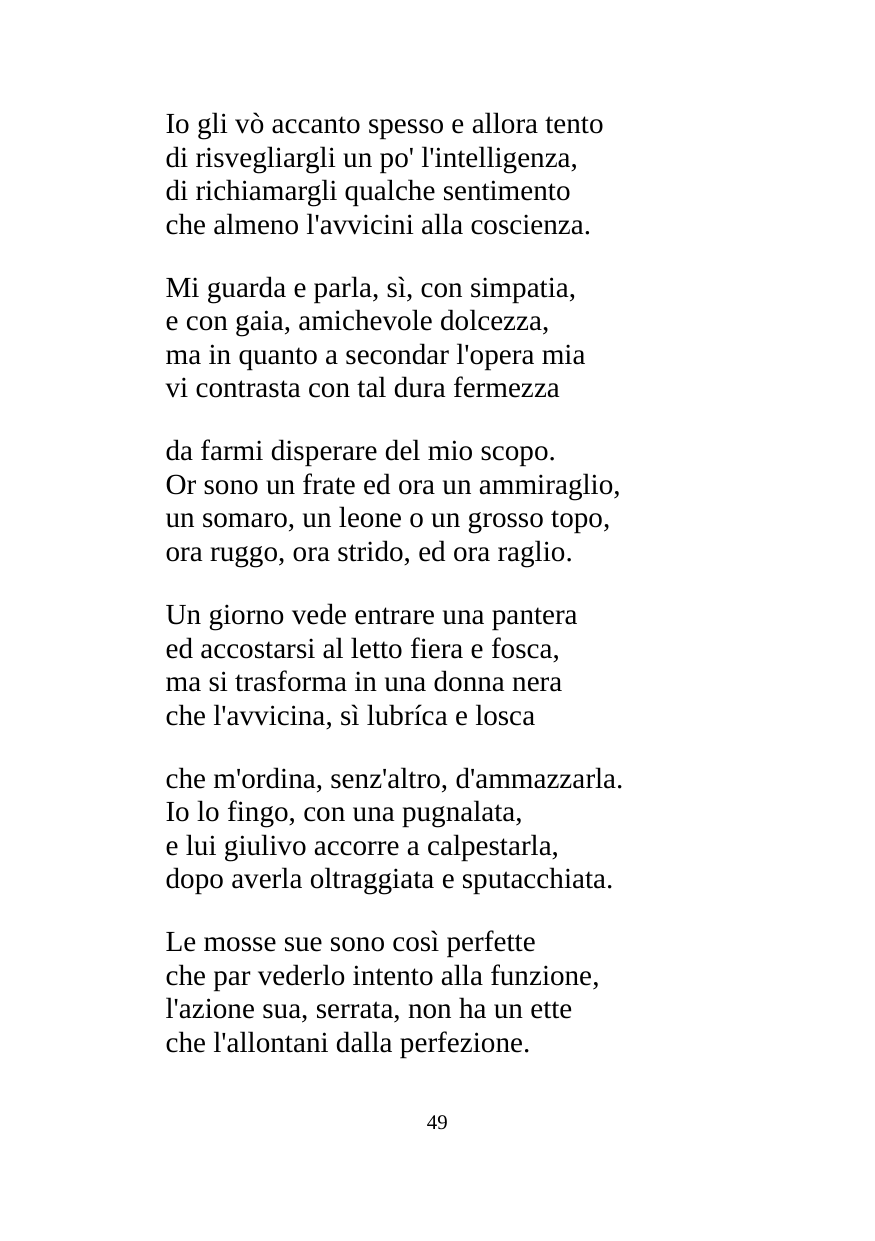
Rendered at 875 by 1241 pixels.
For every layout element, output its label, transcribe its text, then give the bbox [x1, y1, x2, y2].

text Io gli vò accanto spesso e allora tento di risvegliargli un po' l'intelligenza, di richiamargli qualche sentimento che almeno l'avvicini alla coscienza. [165, 106, 768, 240]
text Le mosse sue sono così perfette che par vederlo intento alla funzione, l'azione sua, serrata, non ha un ette che l'allontani dalla perfezione. [165, 924, 768, 1059]
text Un giorno vede entrare una pantera ed accostarsi al letto fiera e fosca, ma si trasforma in una donna nera che l'avvicina, sì lubríca e losca [165, 597, 768, 731]
text Mi guarda e parla, sì, con simpatia, e con gaia, amichevole dolcezza, ma in quanto a secondar l'opera mia vi contrasta con tal dura fermezza [165, 270, 768, 404]
text che m'ordina, senz'altro, d'ammazzarla. Io lo fingo, con una pugnalata, e lui giulivo accorre a calpestarla, dopo averla oltraggiata e sputacchiata. [165, 761, 768, 895]
text da farmi disperare del mio scopo. Or sono un frate ed ora un ammiraglio, un somaro, un leone o un grosso topo, ora ruggo, ora strido, ed ora raglio. [165, 433, 768, 568]
